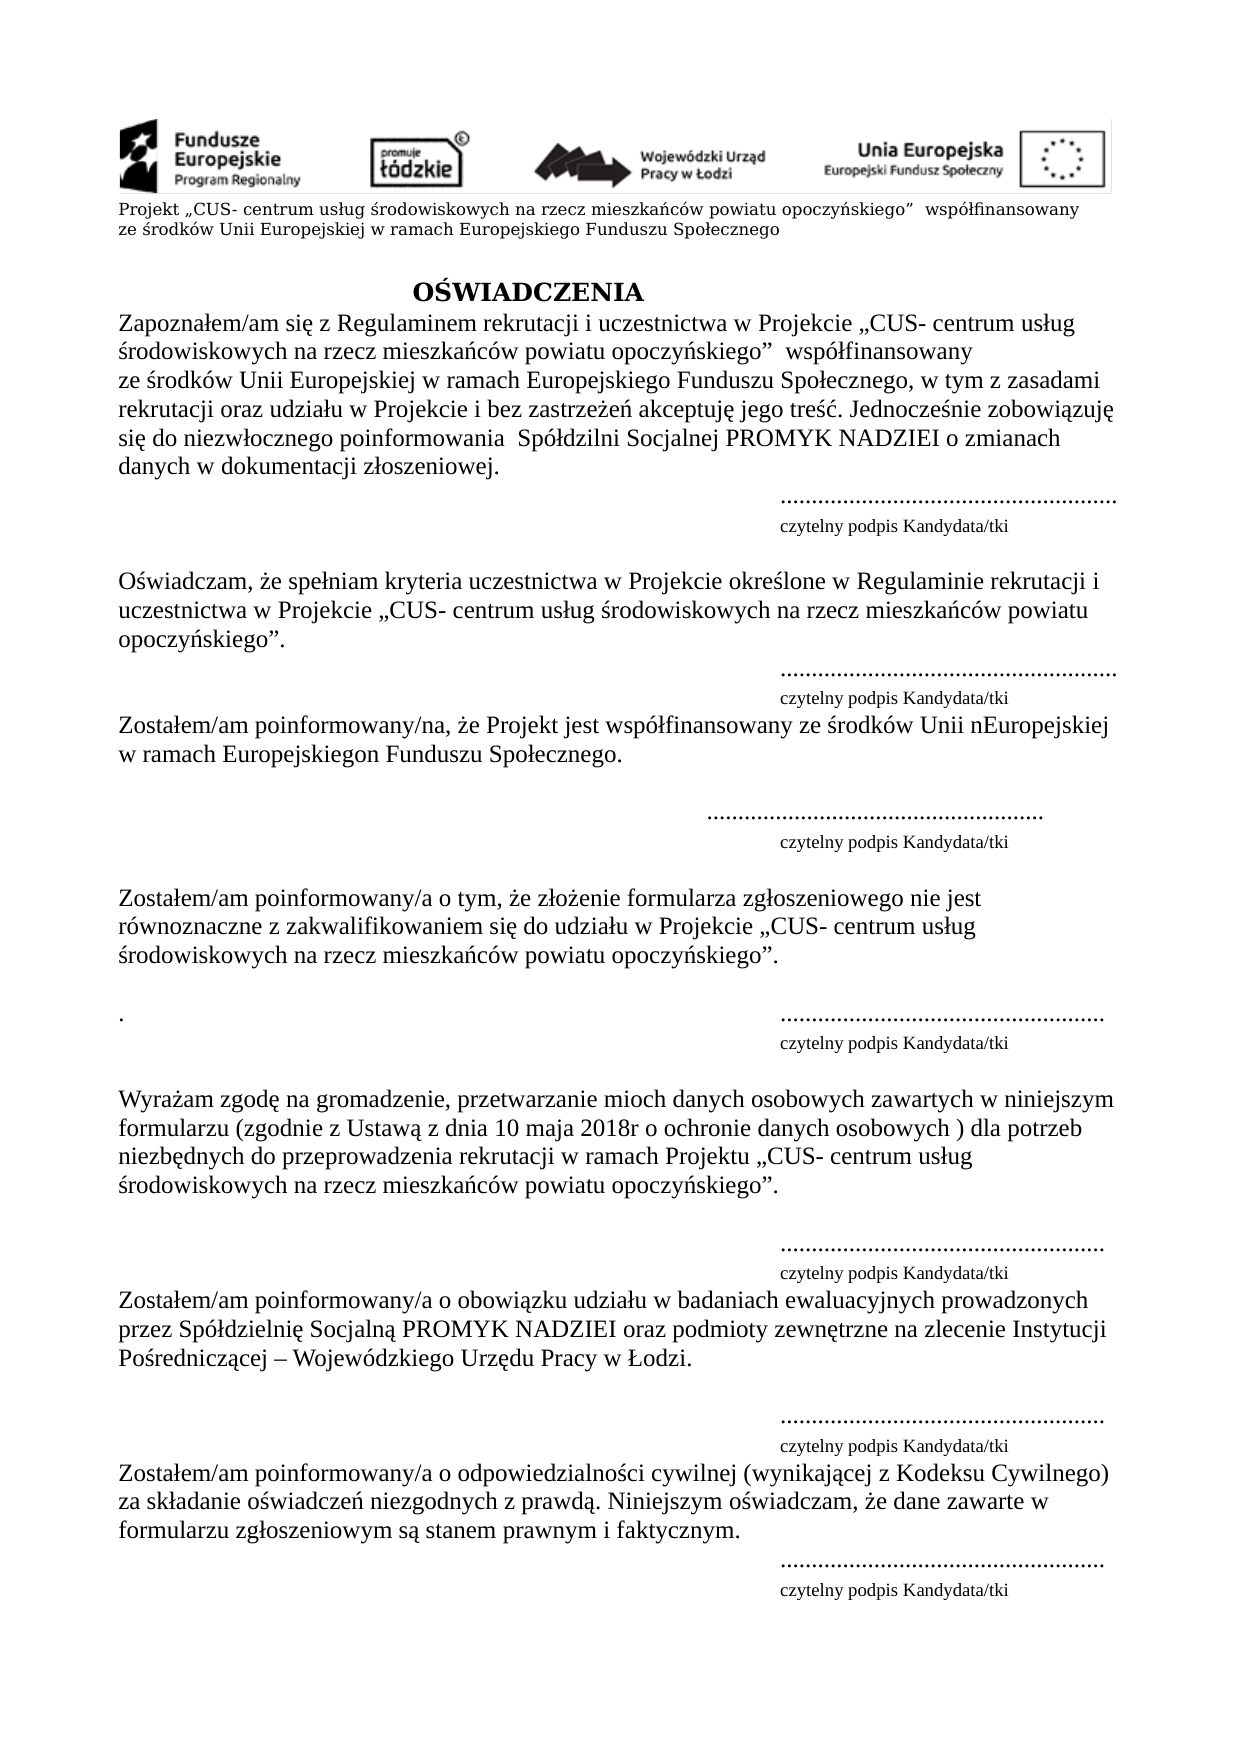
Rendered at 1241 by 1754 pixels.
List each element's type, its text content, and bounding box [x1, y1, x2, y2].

text .................................................... [118, 1228, 1122, 1256]
text Projekt „CUS- centrum usług środowiskowych na rzecz mieszkańców powiatu opoczyńskiego” współfinansowany ze środków Unii Europejskiej w ramach Europejskiego Funduszu Społecznego [118, 118, 1122, 239]
text Zostałem/am poinformowany/a o tym, że złożenie formularza zgłoszeniowego nie jest równoznaczne z zakwalifikowaniem się do udziału w Projekcie „CUS- centrum usług środowiskowych na rzecz mieszkańców powiatu opoczyńskiego”. [118, 883, 1122, 969]
text ...................................................... [118, 480, 1122, 509]
text Zostałem/am poinformowany/a o odpowiedzialności cywilnej (wynikającej z Kodeksu Cywilnego) za składanie oświadczeń niezgodnych z prawdą. Niniejszym oświadczam, że dane zawarte w formularzu zgłoszeniowym są stanem prawnym i faktycznym. [118, 1458, 1122, 1544]
text Wyrażam zgodę na gromadzenie, przetwarzanie mioch danych osobowych zawartych w niniejszym formularzu (zgodnie z Ustawą z dnia 10 maja 2018r o ochronie danych osobowych ) dla potrzeb niezbędnych do przeprowadzenia rekrutacji w ramach Projektu „CUS- centrum usług środowiskowych na rzecz mieszkańców powiatu opoczyńskiego”. [118, 1084, 1122, 1199]
text Zostałem/am poinformowany/na, że Projekt jest współfinansowany ze środków Unii nEuropejskiej w ramach Europejskiegon Funduszu Społecznego. [118, 710, 1122, 768]
text .................................................... [118, 1400, 1122, 1429]
text czytelny podpis Kandydata/tki [118, 1429, 1122, 1458]
text czytelny podpis Kandydata/tki [118, 1573, 1122, 1601]
text . .................................................... [118, 998, 1122, 1026]
text ...................................................... [118, 653, 1122, 681]
text czytelny podpis Kandydata/tki [118, 1256, 1122, 1285]
text Zostałem/am poinformowany/a o obowiązku udziału w badaniach ewaluacyjnych prowadzonych przez Spółdzielnię Socjalną PROMYK NADZIEI oraz podmioty zewnętrzne na zlecenie Instytucji Pośredniczącej – Wojewódzkiego Urzędu Pracy w Łodzi. [118, 1285, 1122, 1371]
picture [119, 119, 1113, 195]
text OŚWIADCZENIA [118, 278, 1122, 308]
text ...................................................... [118, 796, 1122, 825]
text Zapoznałem/am się z Regulaminem rekrutacji i uczestnictwa w Projekcie „CUS- centrum usług środowiskowych na rzecz mieszkańców powiatu opoczyńskiego” współfinansowany ze środków Unii Europejskiej w ramach Europejskiego Funduszu Społecznego, w tym z zasadami rekrutacji oraz udziału w Projekcie i bez zastrzeżeń akceptuję jego treść. Jednocześnie zobowiązuję się do niezwłocznego poinformowania Spółdzilni Socjalnej PROMYK NADZIEI o zmianach danych w dokumentacji złoszeniowej. [118, 308, 1122, 480]
text czytelny podpis Kandydata/tki [118, 681, 1122, 710]
text czytelny podpis Kandydata/tki [118, 509, 1122, 538]
text .................................................... [118, 1544, 1122, 1573]
text czytelny podpis Kandydata/tki [118, 825, 1122, 854]
text czytelny podpis Kandydata/tki [118, 1026, 1122, 1055]
text Oświadczam, że spełniam kryteria uczestnictwa w Projekcie określone w Regulaminie rekrutacji i uczestnictwa w Projekcie „CUS- centrum usług środowiskowych na rzecz mieszkańców powiatu opoczyńskiego”. [118, 566, 1122, 653]
